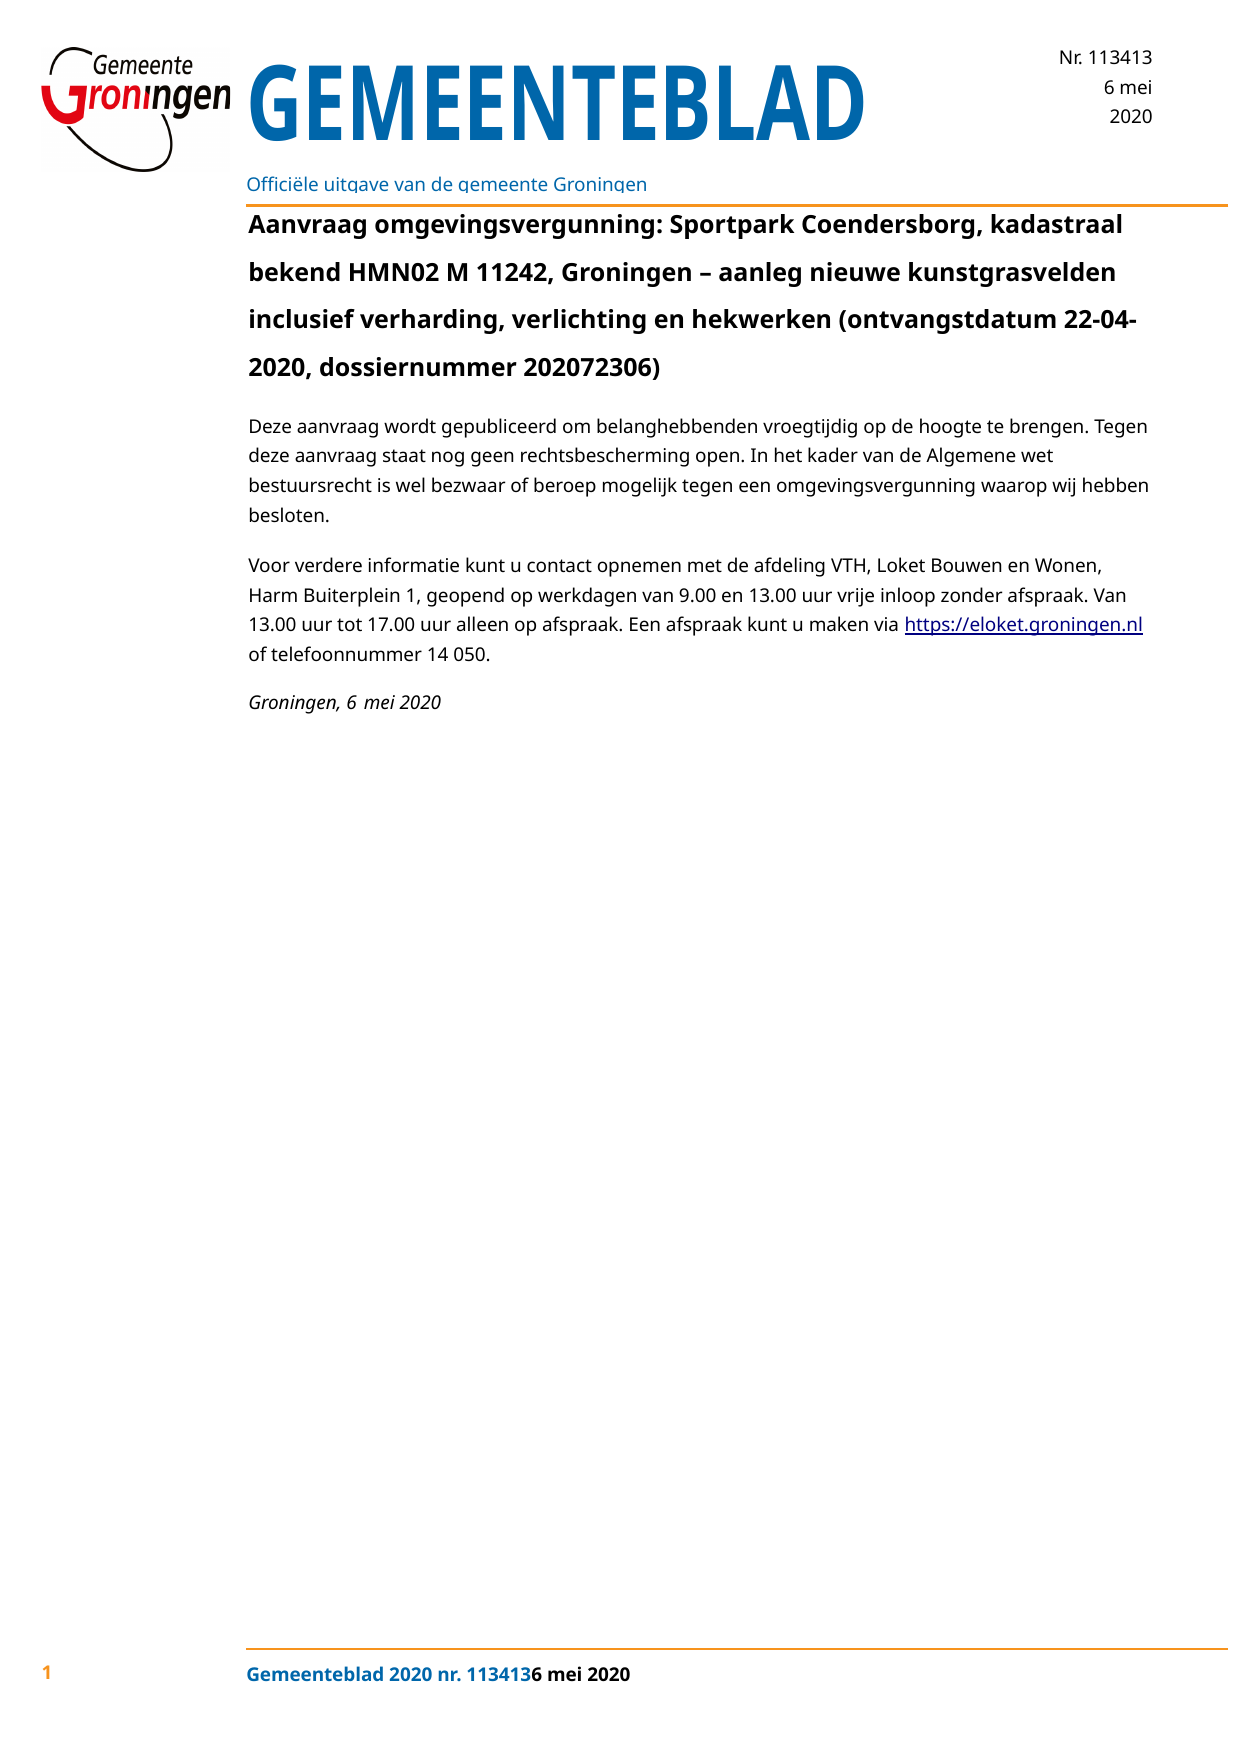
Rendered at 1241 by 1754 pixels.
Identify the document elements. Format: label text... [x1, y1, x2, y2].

text Deze aanvraag wordt gepubliceerd om belanghebbenden vroegtijdig op de hoogte te brengen. Tegen deze aanvraag staat nog geen rechtsbescherming open. In het kader van de Algemene wet bestuursrecht is wel bezwaar of beroep mogelijk tegen een omgevingsvergunning waarop wij hebben besloten. [248, 413, 1152, 528]
text Groningen, 6 mei 2020 [248, 689, 1152, 714]
picture [41, 47, 231, 172]
text Aanvraag omgevingsvergunning: Sportpark Coendersborg, kadastraal bekend HMN02 M 11242, Groningen – aanleg nieuwe kunstgrasvelden inclusief verharding, verlichting en hekwerken (ontvangstdatum 22-04-2020, dossiernummer 202072306) [248, 207, 1152, 384]
text Voor verdere informatie kunt u contact opnemen met de afdeling VTH, Loket Bouwen en Wonen, Harm Buiterplein 1, geopend op werkdagen van 9.00 en 13.00 uur vrije inloop zonder afspraak. Van 13.00 uur tot 17.00 uur alleen op afspraak. Een afspraak kunt u maken via https://eloket.groningen.nl of telefoonnummer 14 050. [248, 552, 1152, 667]
